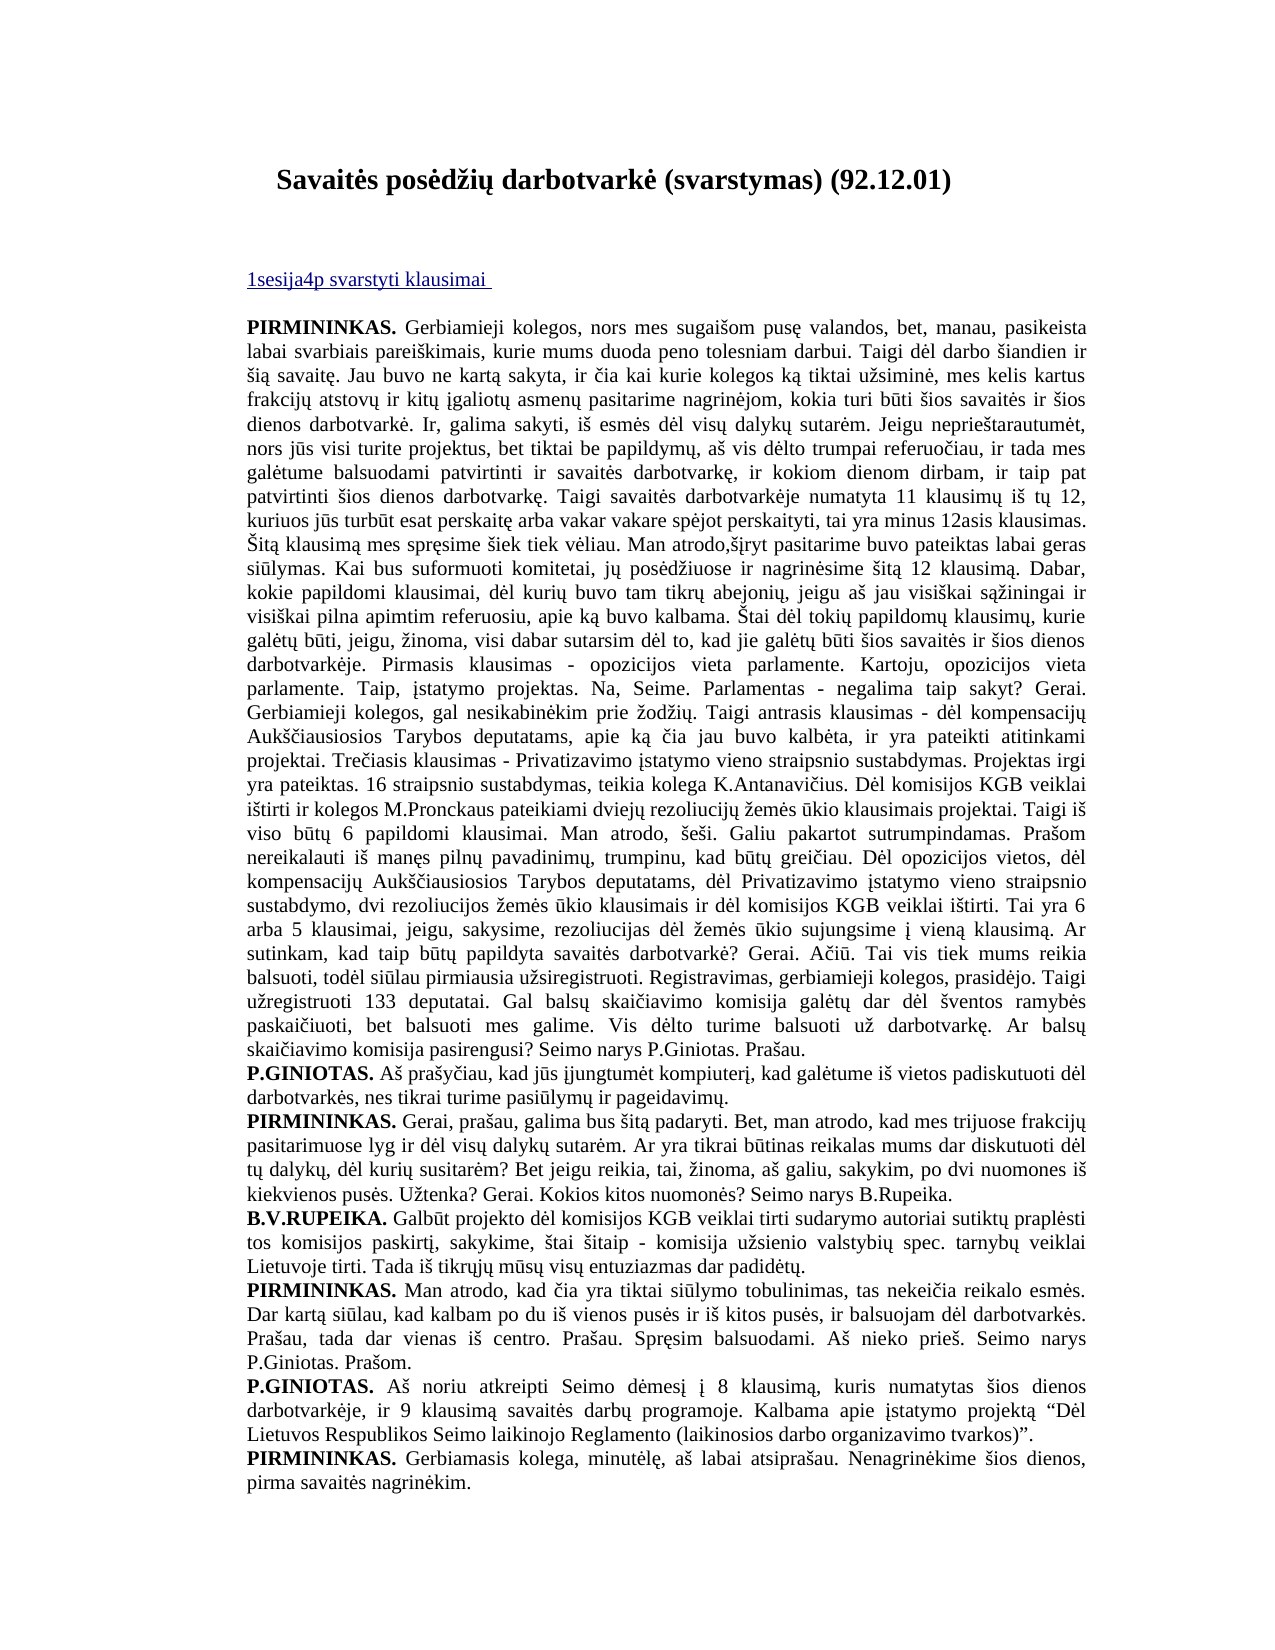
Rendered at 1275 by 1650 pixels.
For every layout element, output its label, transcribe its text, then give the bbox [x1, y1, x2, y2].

text Pirmininkas. Gerbiamasis kolega, minutėlę, aš labai atsiprašau. Nenagrinėkime šios dienos, pirma savaitės nagrinėkim. [247, 1446, 1087, 1494]
text B.V.Rupeika. Galbūt projekto dėl komisijos KGB veiklai tirti sudarymo autoriai sutiktų praplėsti tos komisijos paskirtį, sakykime, štai šitaip - komisija užsienio valstybių spec. tarnybų veiklai Lietuvoje tirti. Tada iš tikrųjų mūsų visų entuziazmas dar padidėtų. [247, 1206, 1087, 1278]
text P.Giniotas. Aš noriu atkreipti Seimo dėmesį į 8 klausimą, kuris numatytas šios dienos darbotvarkėje, ir 9 klausimą savaitės darbų programoje. Kalbama apie įstatymo projektą “Dėl Lietuvos Respublikos Seimo laikinojo Reglamento (laikinosios darbo organizavimo tvarkos)”. [247, 1374, 1087, 1446]
text P.Giniotas. Aš prašyčiau, kad jūs įjungtumėt kompiuterį, kad galėtume iš vietos padiskutuoti dėl darbotvarkės, nes tikrai turime pasiūlymų ir pageidavimų. [247, 1061, 1087, 1109]
text 1sesija4p svarstyti klausimai [247, 267, 1087, 291]
text Pirmininkas. Man atrodo, kad čia yra tiktai siūlymo tobulinimas, tas nekeičia reikalo esmės. Dar kartą siūlau, kad kalbam po du iš vienos pusės ir iš kitos pusės, ir balsuojam dėl darbotvarkės. Prašau, tada dar vienas iš centro. Prašau. Spręsim balsuodami. Aš nieko prieš. Seimo narys P.Giniotas. Prašom. [247, 1278, 1087, 1374]
text Savaitės posėdžių darbotvarkė (svarstymas) (92.12.01) [247, 162, 1087, 196]
text Pirmininkas. Gerbiamieji kolegos, nors mes sugaišom pusę valandos, bet, manau, pasikeista labai svarbiais pareiškimais, kurie mums duoda peno tolesniam darbui. Taigi dėl darbo šiandien ir šią savaitę. Jau buvo ne kartą sakyta, ir čia kai kurie kolegos ką tiktai užsiminė, mes kelis kartus frakcijų atstovų ir kitų įgaliotų asmenų pasitarime nagrinėjom, kokia turi būti šios savaitės ir šios dienos darbotvarkė. Ir, galima sakyti, iš esmės dėl visų dalykų sutarėm. Jeigu neprieštarautumėt, nors jūs visi turite projektus, bet tiktai be papildymų, aš vis dėlto trumpai referuočiau, ir tada mes galėtume balsuodami patvirtinti ir savaitės darbotvarkę, ir kokiom dienom dirbam, ir taip pat patvirtinti šios dienos darbotvarkę. Taigi savaitės darbotvarkėje numatyta 11 klausimų iš tų 12, kuriuos jūs turbūt esat perskaitę arba vakar vakare spėjot perskaityti, tai yra minus 12asis klausimas. Šitą klausimą mes spręsime šiek tiek vėliau. Man atrodo,šįryt pasitarime buvo pateiktas labai geras siūlymas. Kai bus suformuoti komitetai, jų posėdžiuose ir nagrinėsime šitą 12 klausimą. Dabar, kokie papildomi klausimai, dėl kurių buvo tam tikrų abejonių, jeigu aš jau visiškai sąžiningai ir visiškai pilna apimtim referuosiu, apie ką buvo kalbama. Štai dėl tokių papildomų klausimų, kurie galėtų būti, jeigu, žinoma, visi dabar sutarsim dėl to, kad jie galėtų būti šios savaitės ir šios dienos darbotvarkėje. Pirmasis klausimas - opozicijos vieta parlamente. Kartoju, opozicijos vieta parlamente. Taip, įstatymo projektas. Na, Seime. Parlamentas - negalima taip sakyt? Gerai. Gerbiamieji kolegos, gal nesikabinėkim prie žodžių. Taigi antrasis klausimas - dėl kompensacijų Aukščiausiosios Tarybos deputatams, apie ką čia jau buvo kalbėta, ir yra pateikti atitinkami projektai. Trečiasis klausimas - Privatizavimo įstatymo vieno straipsnio sustabdymas. Projektas irgi yra pateiktas. 16 straipsnio sustabdymas, teikia kolega K.Antanavičius. Dėl komisijos KGB veiklai ištirti ir kolegos M.Pronckaus pateikiami dviejų rezoliucijų žemės ūkio klausimais projektai. Taigi iš viso būtų 6 papildomi klausimai. Man atrodo, šeši. Galiu pakartot sutrumpindamas. Prašom nereikalauti iš manęs pilnų pavadinimų, trumpinu, kad būtų greičiau. Dėl opozicijos vietos, dėl kompensacijų Aukščiausiosios Tarybos deputatams, dėl Privatizavimo įstatymo vieno straipsnio sustabdymo, dvi rezoliucijos žemės ūkio klausimais ir dėl komisijos KGB veiklai ištirti. Tai yra 6 arba 5 klausimai, jeigu, sakysime, rezoliucijas dėl žemės ūkio sujungsime į vieną klausimą. Ar sutinkam, kad taip būtų papildyta savaitės darbotvarkė? Gerai. Ačiū. Tai vis tiek mums reikia balsuoti, todėl siūlau pirmiausia užsiregistruoti. Registravimas, gerbiamieji kolegos, prasidėjo. Taigi užregistruoti 133 deputatai. Gal balsų skaičiavimo komisija galėtų dar dėl šventos ramybės paskaičiuoti, bet balsuoti mes galime. Vis dėlto turime balsuoti už darbotvarkę. Ar balsų skaičiavimo komisija pasirengusi? Seimo narys P.Giniotas. Prašau. [247, 315, 1087, 1061]
text Pirmininkas. Gerai, prašau, galima bus šitą padaryti. Bet, man atrodo, kad mes trijuose frakcijų pasitarimuose lyg ir dėl visų dalykų sutarėm. Ar yra tikrai būtinas reikalas mums dar diskutuoti dėl tų dalykų, dėl kurių susitarėm? Bet jeigu reikia, tai, žinoma, aš galiu, sakykim, po dvi nuomones iš kiekvienos pusės. Užtenka? Gerai. Kokios kitos nuomonės? Seimo narys B.Rupeika. [247, 1109, 1087, 1206]
